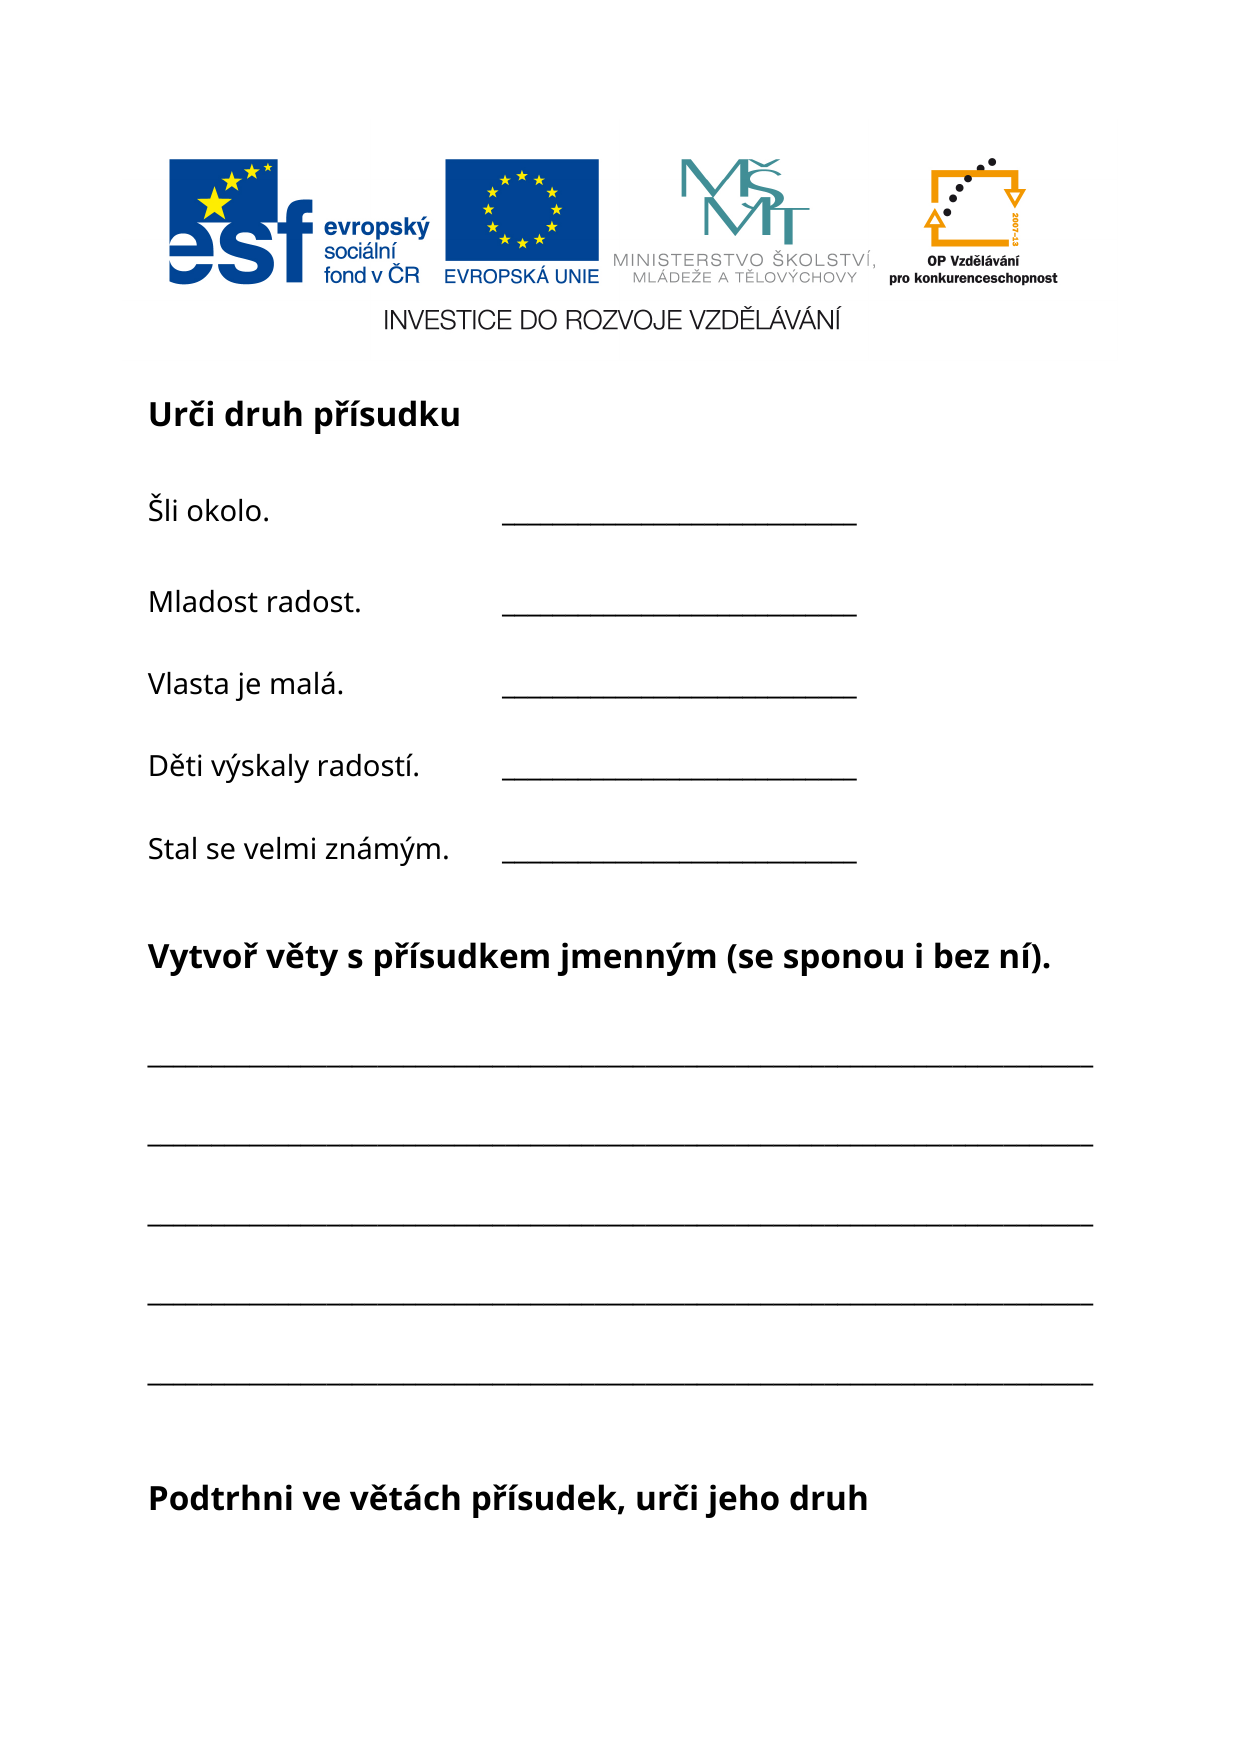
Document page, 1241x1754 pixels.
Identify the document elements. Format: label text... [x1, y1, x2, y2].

text Urči druh přísudku [148, 391, 1092, 436]
text Podtrhni ve větách přísudek, urči jeho druh [148, 1474, 1092, 1520]
text Stal se velmi známým. [148, 828, 1092, 868]
text Šli okolo. [148, 490, 1092, 530]
text Děti výskaly radostí. [148, 746, 1092, 785]
text Mladost radost. [148, 581, 1092, 621]
text Vytvoř věty s přísudkem jmenným (se sponou i bez ní). [148, 933, 1092, 978]
text Vlasta je malá. [148, 663, 1092, 703]
picture [122, 119, 1118, 361]
